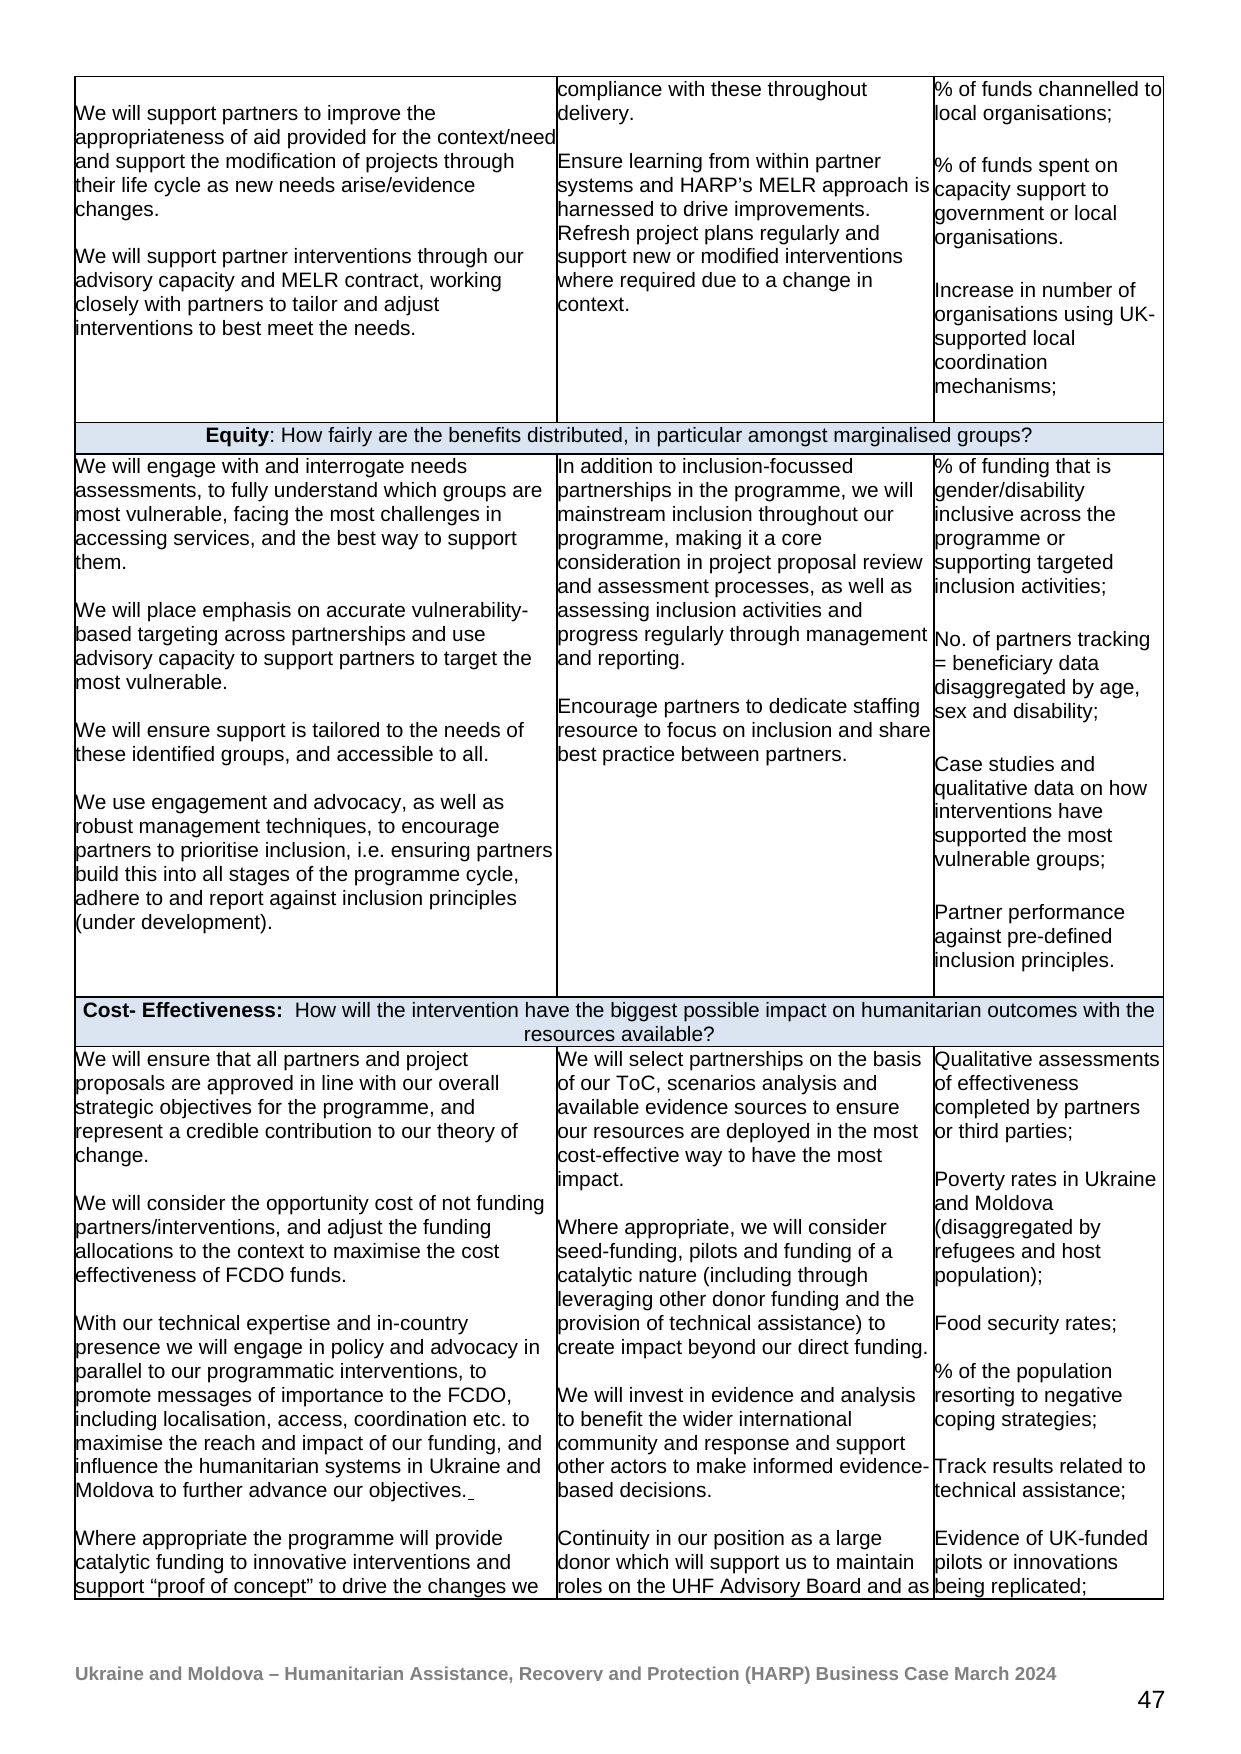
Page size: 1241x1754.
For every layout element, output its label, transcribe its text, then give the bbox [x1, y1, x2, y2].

table_cell compliance with these throughout delivery. Ensure learning from within partner systems and HARP’s MELR approach is harnessed to drive improvements. Refresh project plans regularly and support new or modified interventions where required due to a change in context. [558, 77, 933, 422]
table_cell % of funds channelled to local organisations; % of funds spent on capacity support to government or local organisations. Increase in number of organisations using UK-supported local coordination mechanisms; [935, 77, 1163, 422]
table_cell We will engage with and interrogate needs assessments, to fully understand which groups are most vulnerable, facing the most challenges in accessing services, and the best way to support them. We will place emphasis on accurate vulnerability-based targeting across partnerships and use advisory capacity to support partners to target the most vulnerable. We will ensure support is tailored to the needs of these identified groups, and accessible to all. We use engagement and advocacy, as well as robust management techniques, to encourage partners to prioritise inclusion, i.e. ensuring partners build this into all stages of the programme cycle, adhere to and report against inclusion principles (under development). [76, 455, 556, 996]
table_cell Equity: How fairly are the benefits distributed, in particular amongst marginalised groups? [76, 423, 1163, 453]
table_cell % of funding that is gender/disability inclusive across the programme or supporting targeted inclusion activities; No. of partners tracking = beneficiary data disaggregated by age, sex and disability; Case studies and qualitative data on how interventions have supported the most vulnerable groups; Partner performance against pre-defined inclusion principles. [935, 455, 1163, 996]
table_cell We will select partnerships on the basis of our ToC, scenarios analysis and available evidence sources to ensure our resources are deployed in the most cost-effective way to have the most impact. Where appropriate, we will consider seed-funding, pilots and funding of a catalytic nature (including through leveraging other donor funding and the provision of technical assistance) to create impact beyond our direct funding. We will invest in evidence and analysis to benefit the wider international community and response and support other actors to make informed evidence-based decisions. Continuity in our position as a large donor which will support us to maintain roles on the UHF Advisory Board and as [558, 1047, 933, 1598]
table_cell We will support partners to improve the appropriateness of aid provided for the context/need and support the modification of projects through their life cycle as new needs arise/evidence changes. We will support partner interventions through our advisory capacity and MELR contract, working closely with partners to tailor and adjust interventions to best meet the needs. [76, 77, 556, 422]
table_cell In addition to inclusion-focussed partnerships in the programme, we will mainstream inclusion throughout our programme, making it a core consideration in project proposal review and assessment processes, as well as assessing inclusion activities and progress regularly through management and reporting. Encourage partners to dedicate staffing resource to focus on inclusion and share best practice between partners. [558, 455, 933, 996]
table_cell Qualitative assessments of effectiveness completed by partners or third parties; Poverty rates in Ukraine and Moldova (disaggregated by refugees and host population); Food security rates; % of the population resorting to negative coping strategies; Track results related to technical assistance; Evidence of UK-funded pilots or innovations being replicated; [935, 1047, 1163, 1598]
table_cell We will ensure that all partners and project proposals are approved in line with our overall strategic objectives for the programme, and represent a credible contribution to our theory of change. We will consider the opportunity cost of not funding partners/interventions, and adjust the funding allocations to the context to maximise the cost effectiveness of FCDO funds. With our technical expertise and in-country presence we will engage in policy and advocacy in parallel to our programmatic interventions, to promote messages of importance to the FCDO, including localisation, access, coordination etc. to maximise the reach and impact of our funding, and influence the humanitarian systems in Ukraine and Moldova to further advance our objectives. Where appropriate the programme will provide catalytic funding to innovative interventions and support “proof of concept” to drive the changes we [76, 1047, 556, 1598]
table_cell Cost- Effectiveness: How will the intervention have the biggest possible impact on humanitarian outcomes with the resources available? [76, 998, 1163, 1046]
